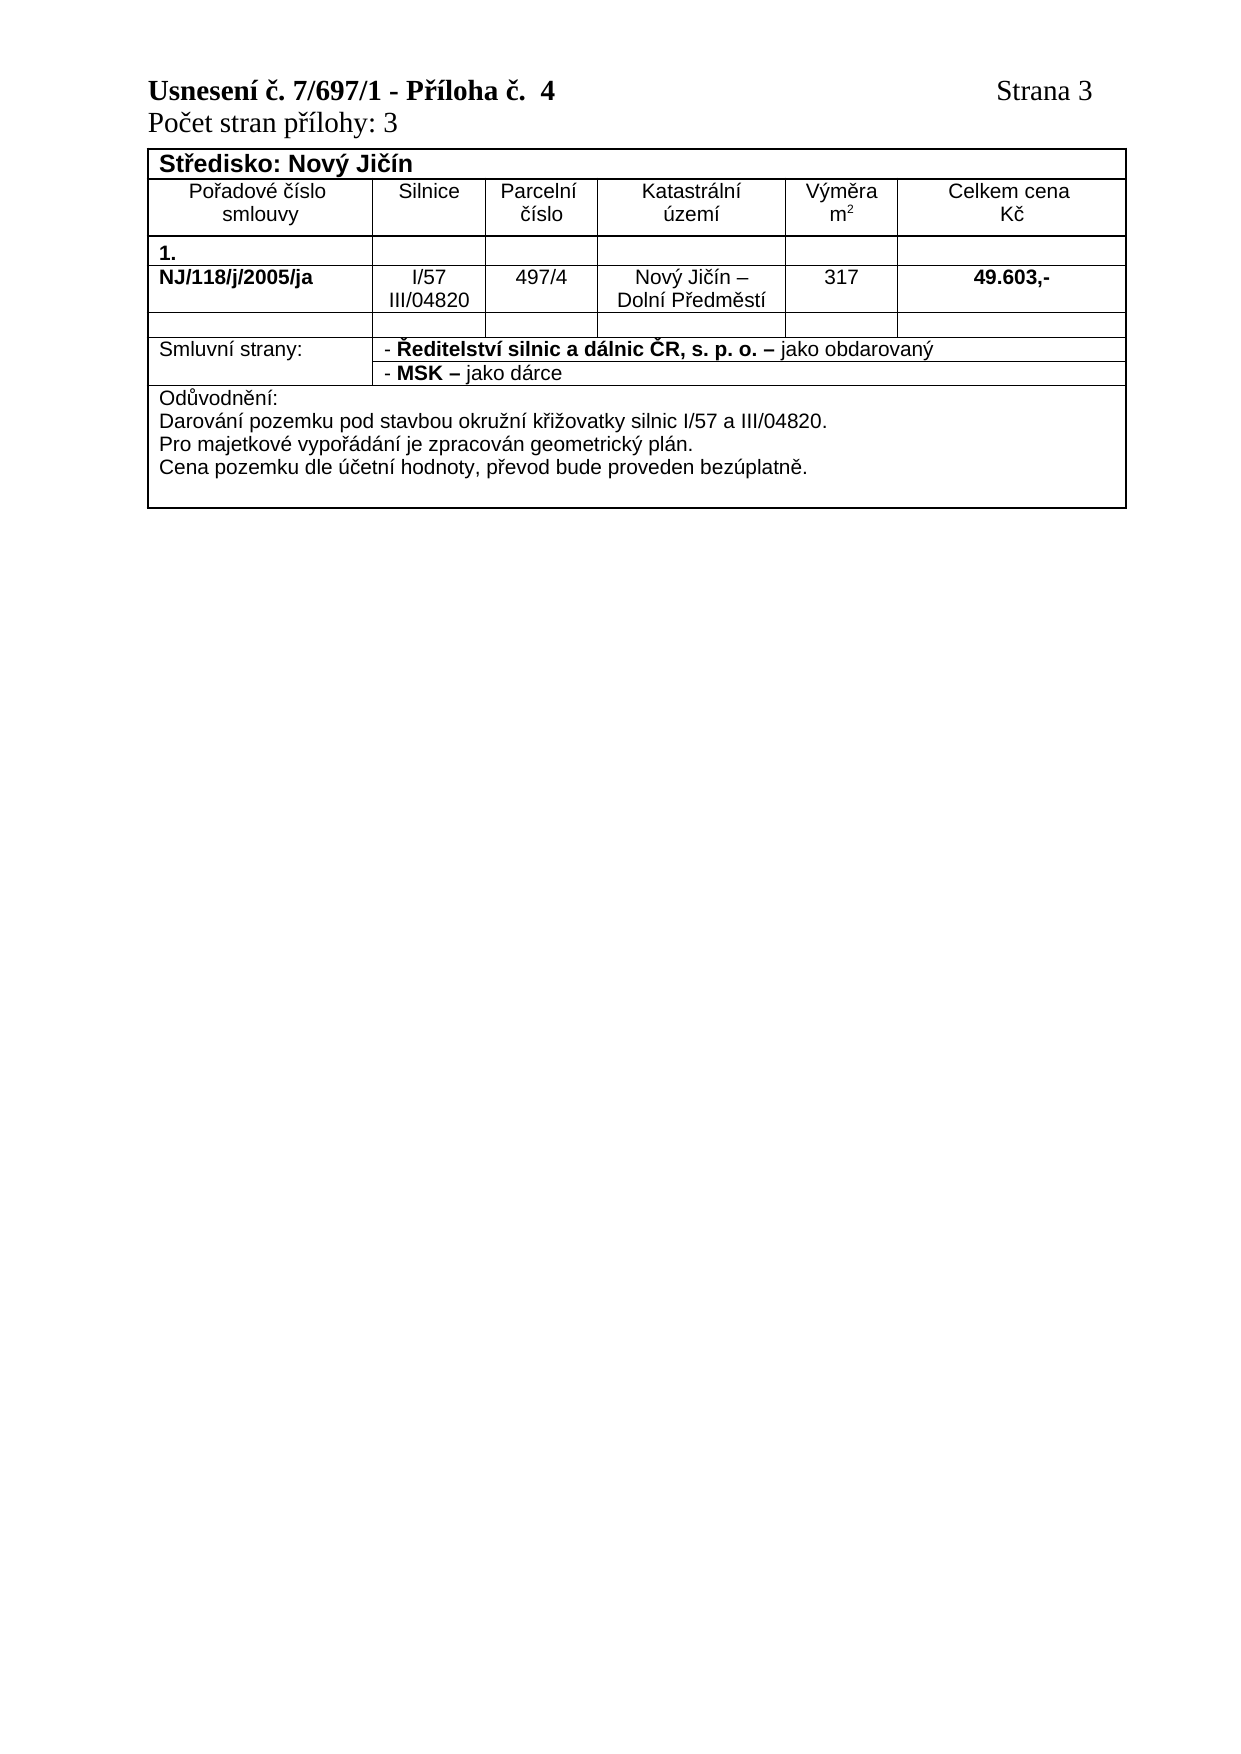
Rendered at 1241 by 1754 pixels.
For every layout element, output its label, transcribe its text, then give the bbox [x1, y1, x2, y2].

table_cell [786, 313, 897, 337]
table_cell [486, 237, 597, 265]
table_cell 497/4 [486, 266, 597, 312]
table_cell 317 [786, 266, 897, 312]
table_cell Odůvodnění: Darování pozemku pod stavbou okružní křižovatky silnic I/57 a III/04820. Pro majetkové vypořádání je zpracován geometrický plán. Cena pozemku dle účetní hodnoty, převod bude proveden bezúplatně. [149, 386, 1125, 507]
table_cell Silnice [373, 180, 485, 235]
table_cell 1. [149, 237, 372, 265]
table_cell - MSK – jako dárce [373, 362, 1125, 385]
table_cell [373, 237, 485, 265]
table_header - Ředitelství silnic a dálnic ČR, s. p. o. – jako obdarovaný [373, 338, 1125, 361]
table_cell [598, 313, 785, 337]
table_cell [149, 313, 372, 337]
table_cell Středisko: Nový Jičín [149, 150, 1125, 178]
table_cell Nový Jičín – Dolní Předměstí [598, 266, 785, 312]
table_cell Smluvní strany: [149, 338, 372, 385]
table_cell [598, 237, 785, 265]
table_cell Celkem cena Kč [898, 180, 1125, 235]
table_cell [898, 313, 1125, 337]
table_cell Výměra m2 [786, 180, 897, 235]
table_cell I/57 III/04820 [373, 266, 485, 312]
table_cell NJ/118/j/2005/ja [149, 266, 372, 312]
table_cell [373, 313, 485, 337]
table_cell 49.603,- [898, 266, 1125, 312]
table_cell [898, 237, 1125, 265]
table_cell Pořadové číslo smlouvy [149, 180, 372, 235]
table_cell [786, 237, 897, 265]
table_cell [486, 313, 597, 337]
table_cell Parcelní číslo [486, 180, 597, 235]
table_cell Katastrální území [598, 180, 785, 235]
